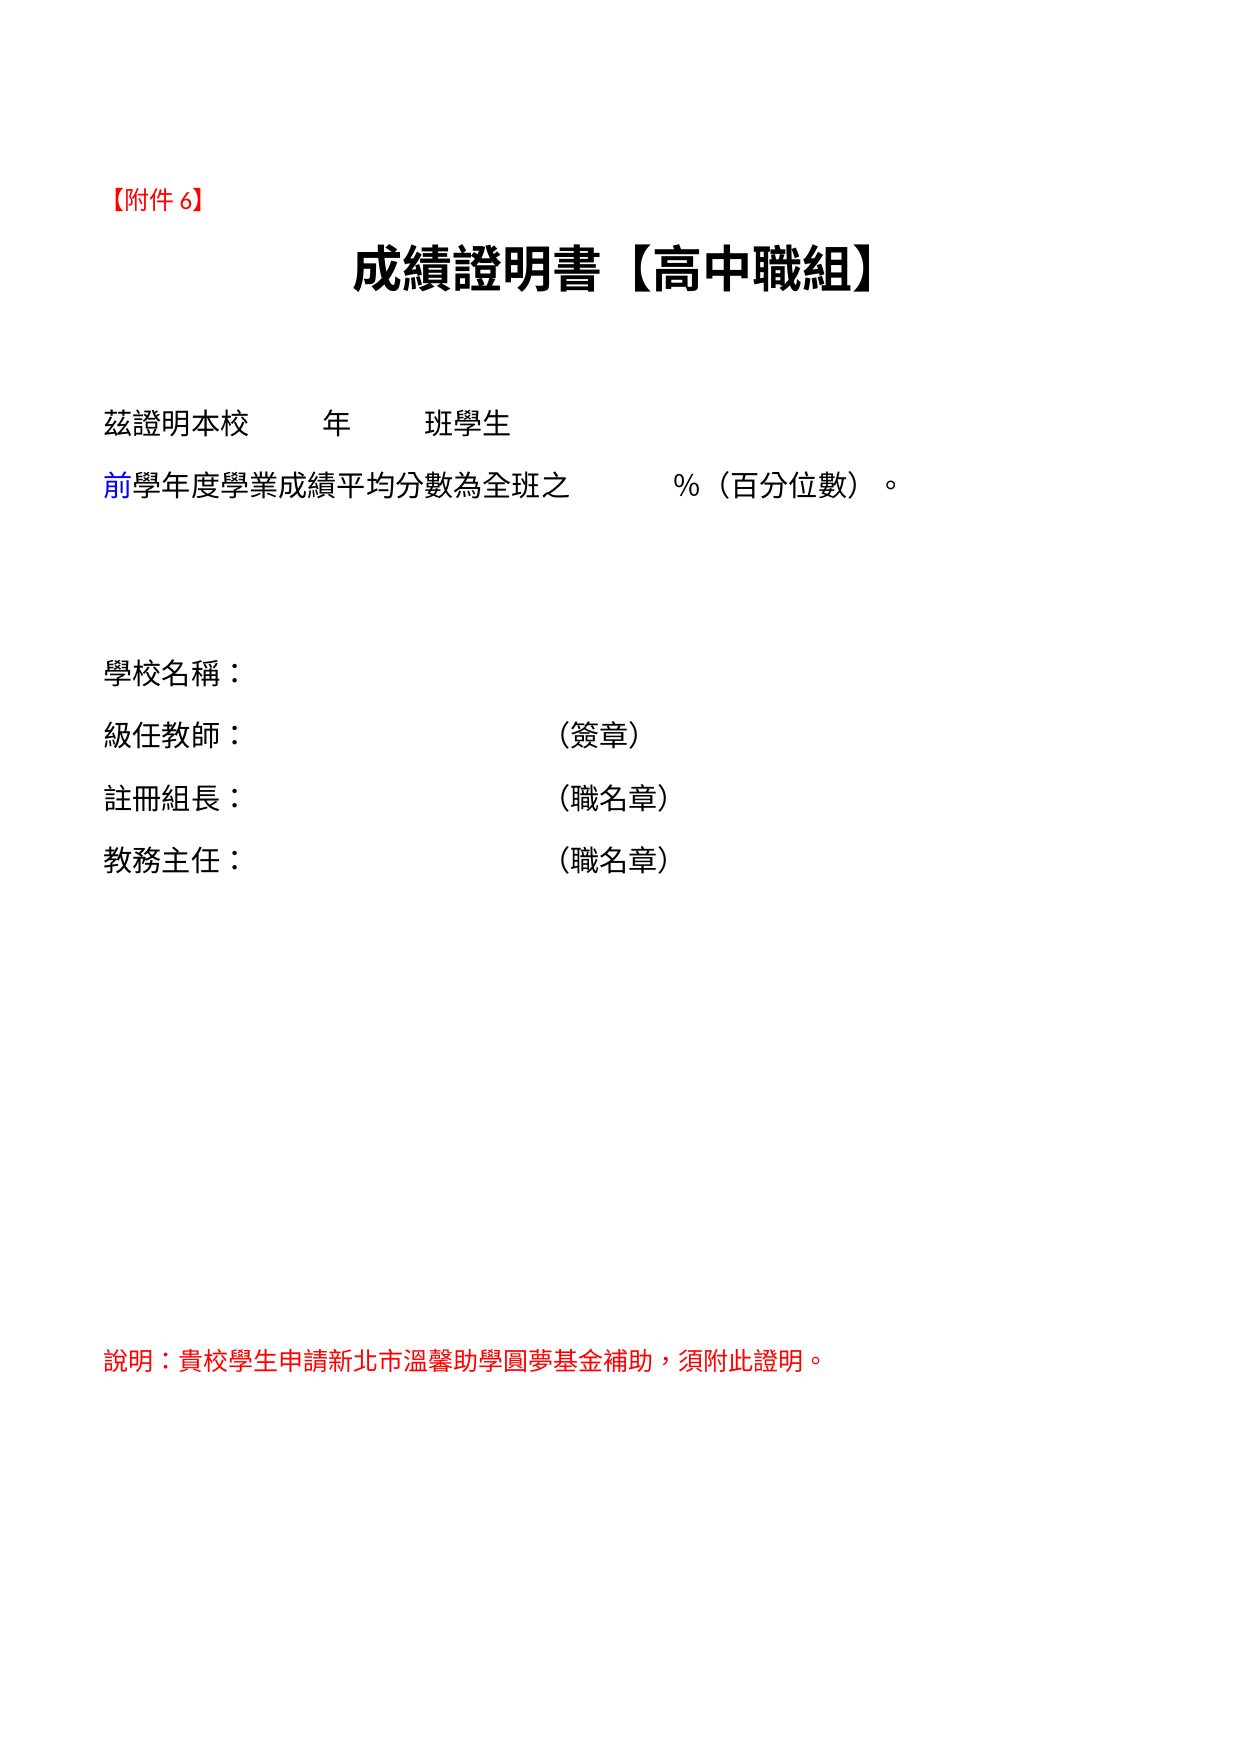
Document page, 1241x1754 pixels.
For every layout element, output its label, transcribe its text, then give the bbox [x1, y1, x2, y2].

text 說明：貴校學生申請新北市溫馨助學圓夢基金補助，須附此證明。 [103, 1317, 1152, 1380]
text 學校名稱： [103, 630, 1152, 692]
text 成績證明書【高中職組】 [103, 192, 1152, 317]
text 註冊組長： （職名章） [103, 755, 1152, 817]
text 茲證明本校 年 班學生 前學年度學業成績平均分數為全班之 ％（百分位數）。 [103, 380, 1152, 505]
text 級任教師： （簽章） [103, 692, 1152, 755]
text 【附件6】 [99, 180, 229, 216]
text 教務主任： （職名章） [103, 817, 1152, 880]
